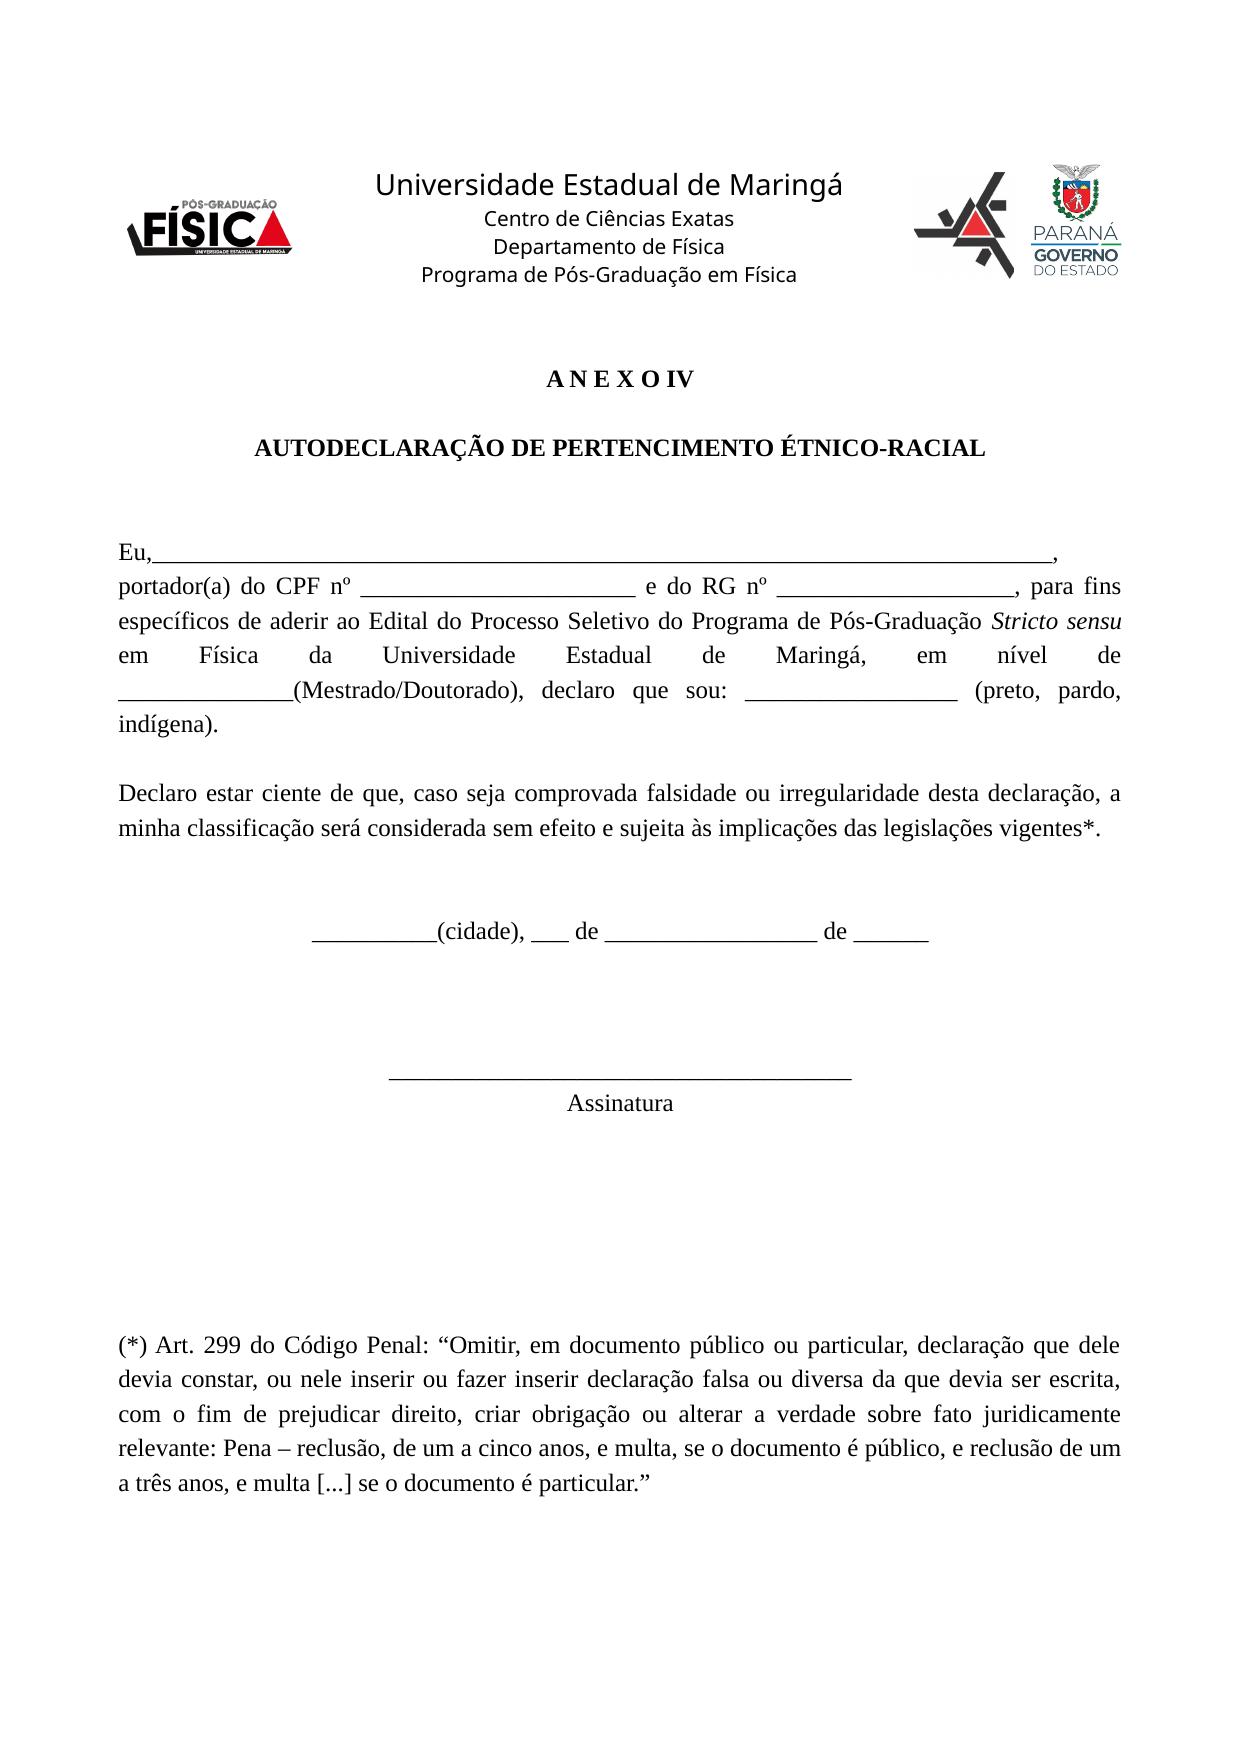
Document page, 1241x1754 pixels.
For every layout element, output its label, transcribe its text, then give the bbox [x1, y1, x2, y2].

picture [1028, 162, 1124, 278]
picture [121, 195, 299, 261]
text AUTODECLARAÇÃO DE PERTENCIMENTO ÉTNICO-RACIAL [118, 433, 1122, 462]
text Assinatura [118, 1088, 1122, 1117]
text Declaro estar ciente de que, caso seja comprovada falsidade ou irregularidade desta declaração, a minha classificação será considerada sem efeito e sujeita às implicações das legislações vigentes*. [118, 778, 1122, 841]
text __________(cidade), ___ de _________________ de ______ [118, 916, 1122, 945]
picture [913, 172, 1014, 279]
text A N E X O IV [118, 364, 1122, 393]
text _____________________________________ [118, 1054, 1122, 1083]
text (*) Art. 299 do Código Penal: “Omitir, em documento público ou particular, declaração que dele devia constar, ou nele inserir ou fazer inserir declaração falsa ou diversa da que devia ser escrita, com o fim de prejudicar direito, criar obrigação ou alterar a verdade sobre fato juridicamente relevante: Pena – reclusão, de um a cinco anos, e multa, se o documento é público, e reclusão de um a três anos, e multa [...] se o documento é particular.” [118, 1330, 1122, 1497]
text Eu,________________________________________________________________________, portador(a) do CPF nº ______________________ e do RG nº ___________________, para fins específicos de aderir ao Edital do Processo Seletivo do Programa de Pós-Graduação Stricto sensu em Física da Universidade Estadual de Maringá, em nível de ______________(Mestrado/Doutorado), declaro que sou: _________________ (preto, pardo, indígena). [118, 537, 1122, 738]
